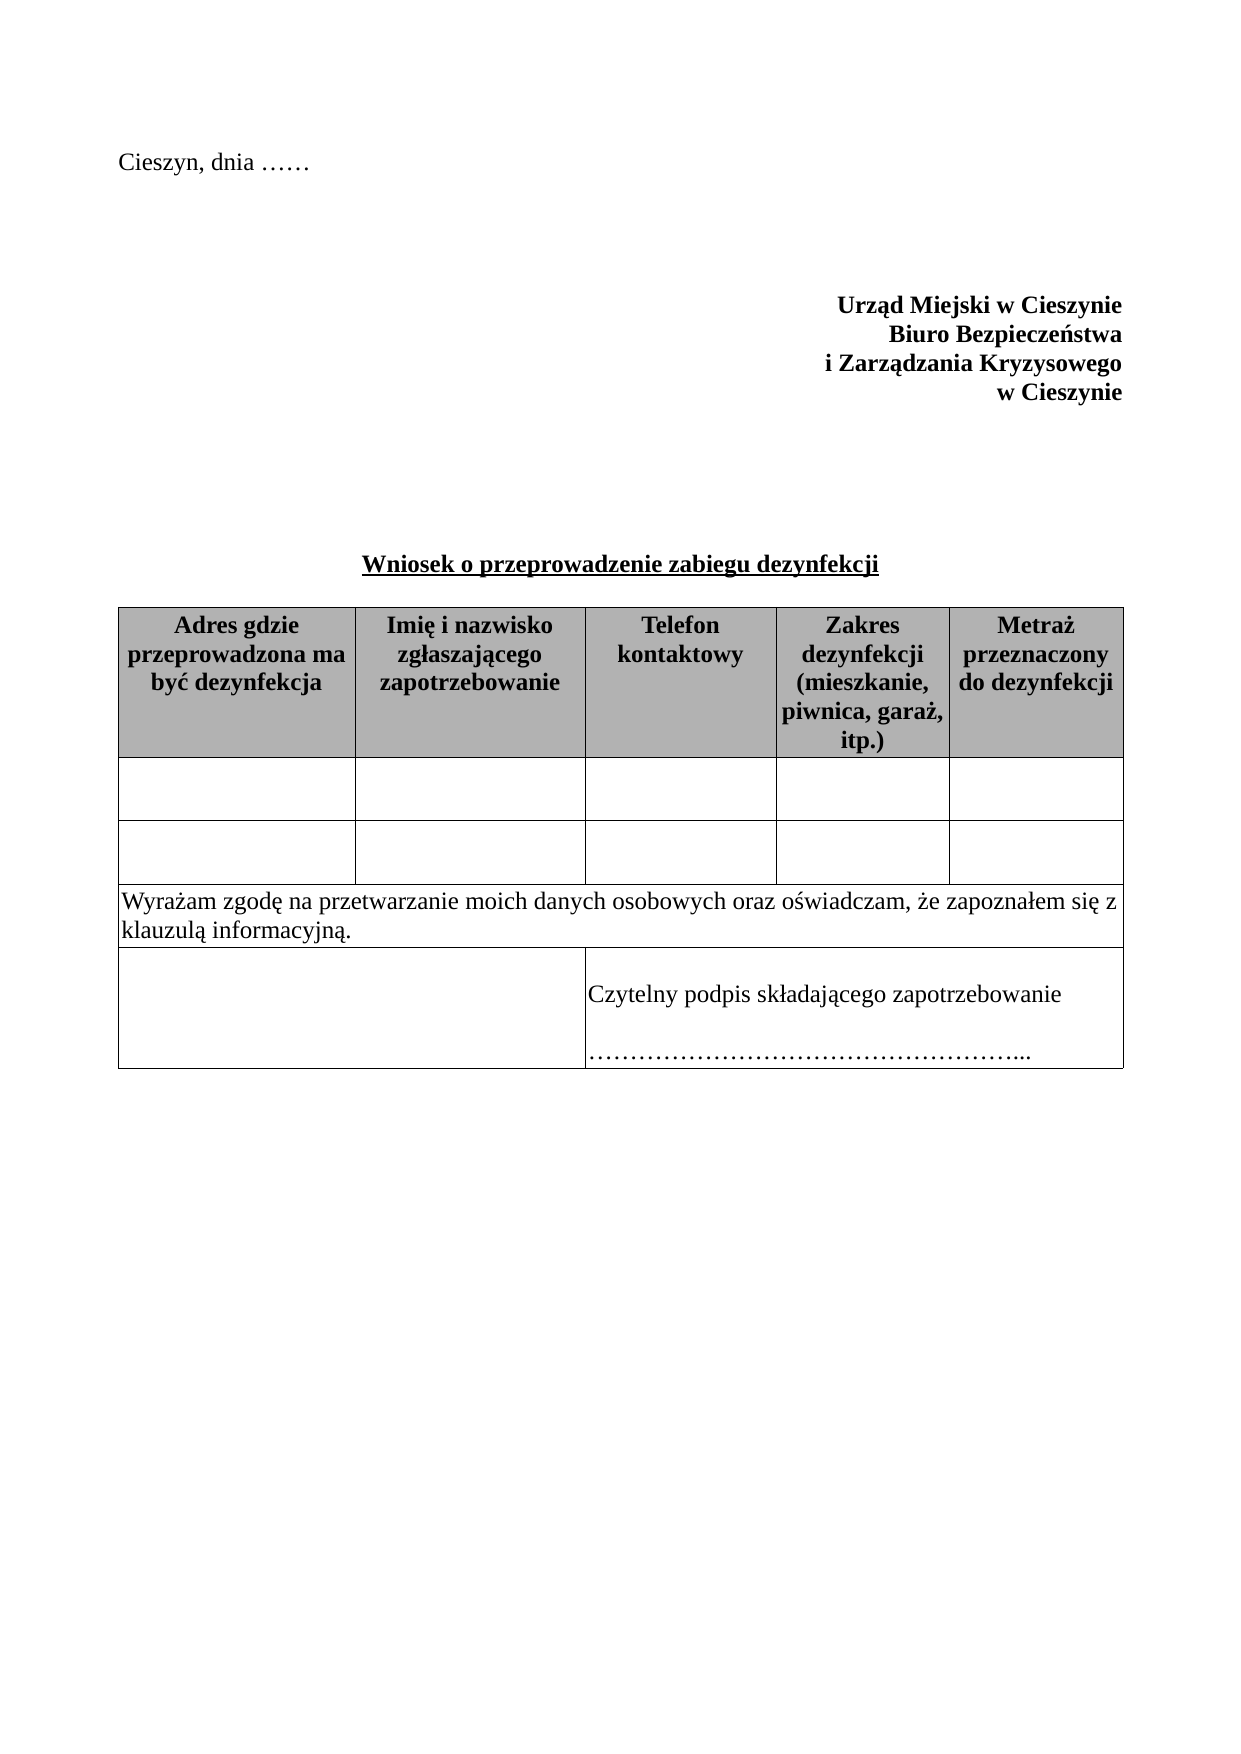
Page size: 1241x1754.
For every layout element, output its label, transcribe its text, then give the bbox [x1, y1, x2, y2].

table_header Zakres dezynfekcji (mieszkanie, piwnica, garaż, itp.) [777, 608, 949, 757]
table_cell [950, 758, 1123, 820]
text Urząd Miejski w Cieszynie [118, 291, 1122, 319]
table_cell [950, 821, 1123, 883]
table_cell [356, 821, 585, 883]
table_cell [777, 821, 949, 883]
table_cell [586, 758, 776, 820]
table_header Telefon kontaktowy [586, 608, 776, 757]
table_header Adres gdzie przeprowadzona ma być dezynfekcja [119, 608, 355, 757]
table_cell [119, 821, 355, 883]
table_cell Czytelny podpis składającego zapotrzebowanie ……………………………………………... [586, 948, 1123, 1068]
table_header Imię i nazwisko zgłaszającego zapotrzebowanie [356, 608, 585, 757]
table_cell [356, 758, 585, 820]
table_cell [586, 821, 776, 883]
text w Cieszynie [118, 377, 1122, 406]
text Biuro Bezpieczeństwa [118, 319, 1122, 348]
table_header Metraż przeznaczony do dezynfekcji [950, 608, 1123, 757]
table_cell [119, 758, 355, 820]
text Cieszyn, dnia …… [118, 147, 1122, 176]
table_cell Wyrażam zgodę na przetwarzanie moich danych osobowych oraz oświadczam, że zapoznałem się z klauzulą informacyjną. [119, 885, 1123, 947]
text Wniosek o przeprowadzenie zabiegu dezynfekcji [118, 549, 1122, 578]
table_cell [119, 948, 585, 1068]
table_cell [777, 758, 949, 820]
text i Zarządzania Kryzysowego [118, 348, 1122, 377]
